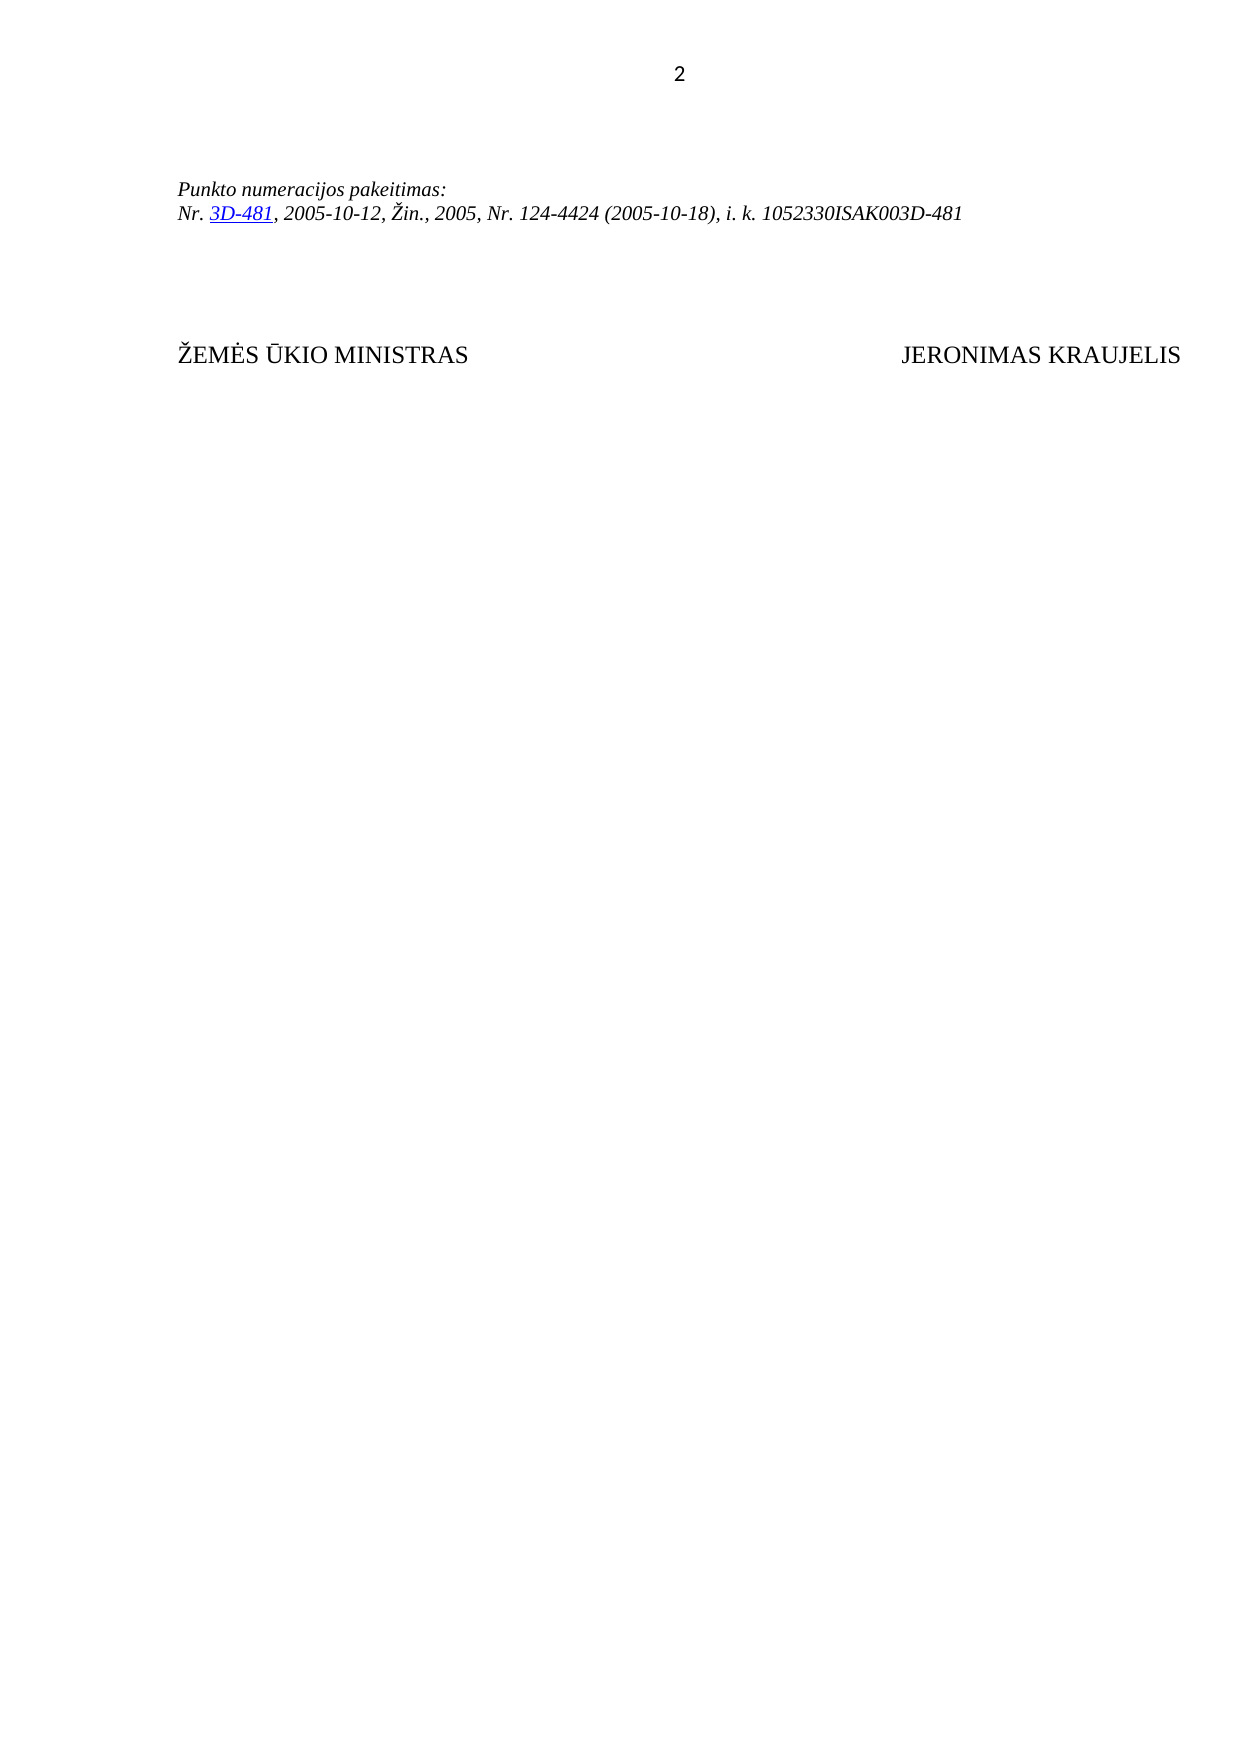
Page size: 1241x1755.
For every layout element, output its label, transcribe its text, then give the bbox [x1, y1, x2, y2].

text ŽEMĖS ŪKIO MINISTRAS JERONIMAS KRAUJELIS [177, 340, 1181, 369]
text Punkto numeracijos pakeitimas: [177, 177, 1181, 201]
text Nr. 3D-481, 2005-10-12, Žin., 2005, Nr. 124-4424 (2005-10-18), i. k. 1052330ISAK003D-481 [177, 201, 1181, 225]
